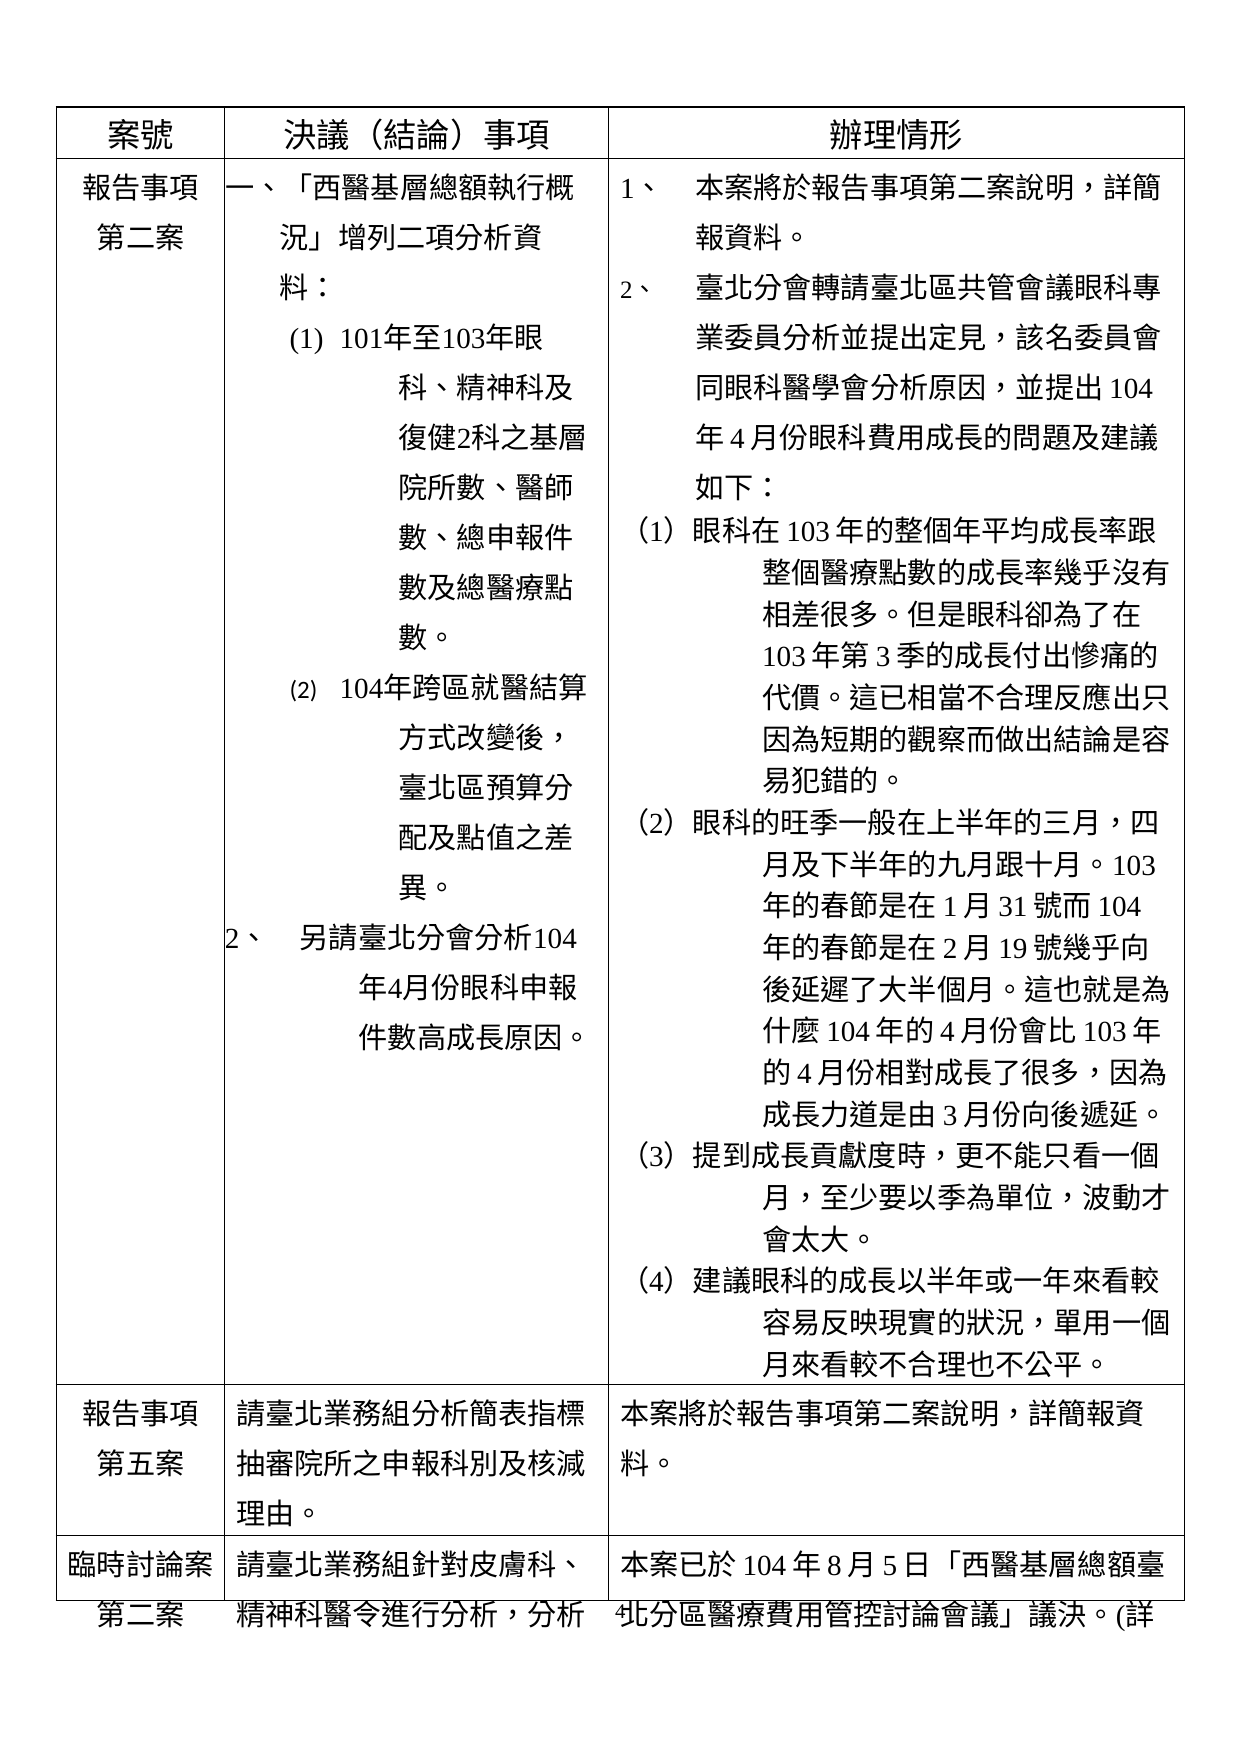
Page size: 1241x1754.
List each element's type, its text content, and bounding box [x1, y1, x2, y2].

table_header 決議（結論）事項 [225, 108, 608, 157]
table_cell 臨時討論案 第二案 [57, 1536, 224, 1599]
table_cell 請臺北業務組針對皮膚科、精神科醫令進行分析，分析結果與臺北分會品質資訊組及審查組共同研擬管控方式。 [225, 1536, 608, 1599]
table_cell 本案已於104年8月5日「西醫基層總額臺北分區醫療費用管控討論會議」議決。(詳附件1) [609, 1536, 1184, 1599]
table_cell 報告事項 第二案 [57, 159, 224, 1383]
table_cell 一、「西醫基層總額執行概況」增列二項分析資料： 101年至103年眼科、精神科及復健2科之基層院所數、醫師數、總申報件數及總醫療點數。 104年跨區就醫結算方式改變後，臺北區預算分配及點值之差異。 另請臺北分會分析104年4月份眼科申報件數高成長原因。 [225, 159, 608, 1383]
table_cell 請臺北業務組分析簡表指標抽審院所之申報科別及核減理由。 [225, 1385, 608, 1534]
table_header 辦理情形 [609, 108, 1184, 157]
table_header 案號 [57, 108, 224, 157]
table_cell 報告事項 第五案 [57, 1385, 224, 1534]
table_cell 本案將於報告事項第二案說明，詳簡報資料。 臺北分會轉請臺北區共管會議眼科專業委員分析並提出定見，該名委員會同眼科醫學會分析原因，並提出104年4月份眼科費用成長的問題及建議如下： 眼科在103年的整個年平均成長率跟整個醫療點數的成長率幾乎沒有相差很多。但是眼科卻為了在103年第3季的成長付出慘痛的代價。這已相當不合理反應出只因為短期的觀察而做出結論是容易犯錯的。 眼科的旺季一般在上半年的三月，四月及下半年的九月跟十月。103年的春節是在1月31號而104年的春節是在2月19號幾乎向後延遲了大半個月。這也就是為什麼104年的4月份會比103年的4月份相對成長了很多，因為成長力道是由3月份向後遞延。 提到成長貢獻度時，更不能只看一個月，至少要以季為單位，波動才會太大。 建議眼科的成長以半年或一年來看較容易反映現實的狀況，單用一個月來看較不合理也不公平。 [609, 159, 1184, 1383]
table_cell 本案將於報告事項第二案說明，詳簡報資料。 [609, 1385, 1184, 1534]
